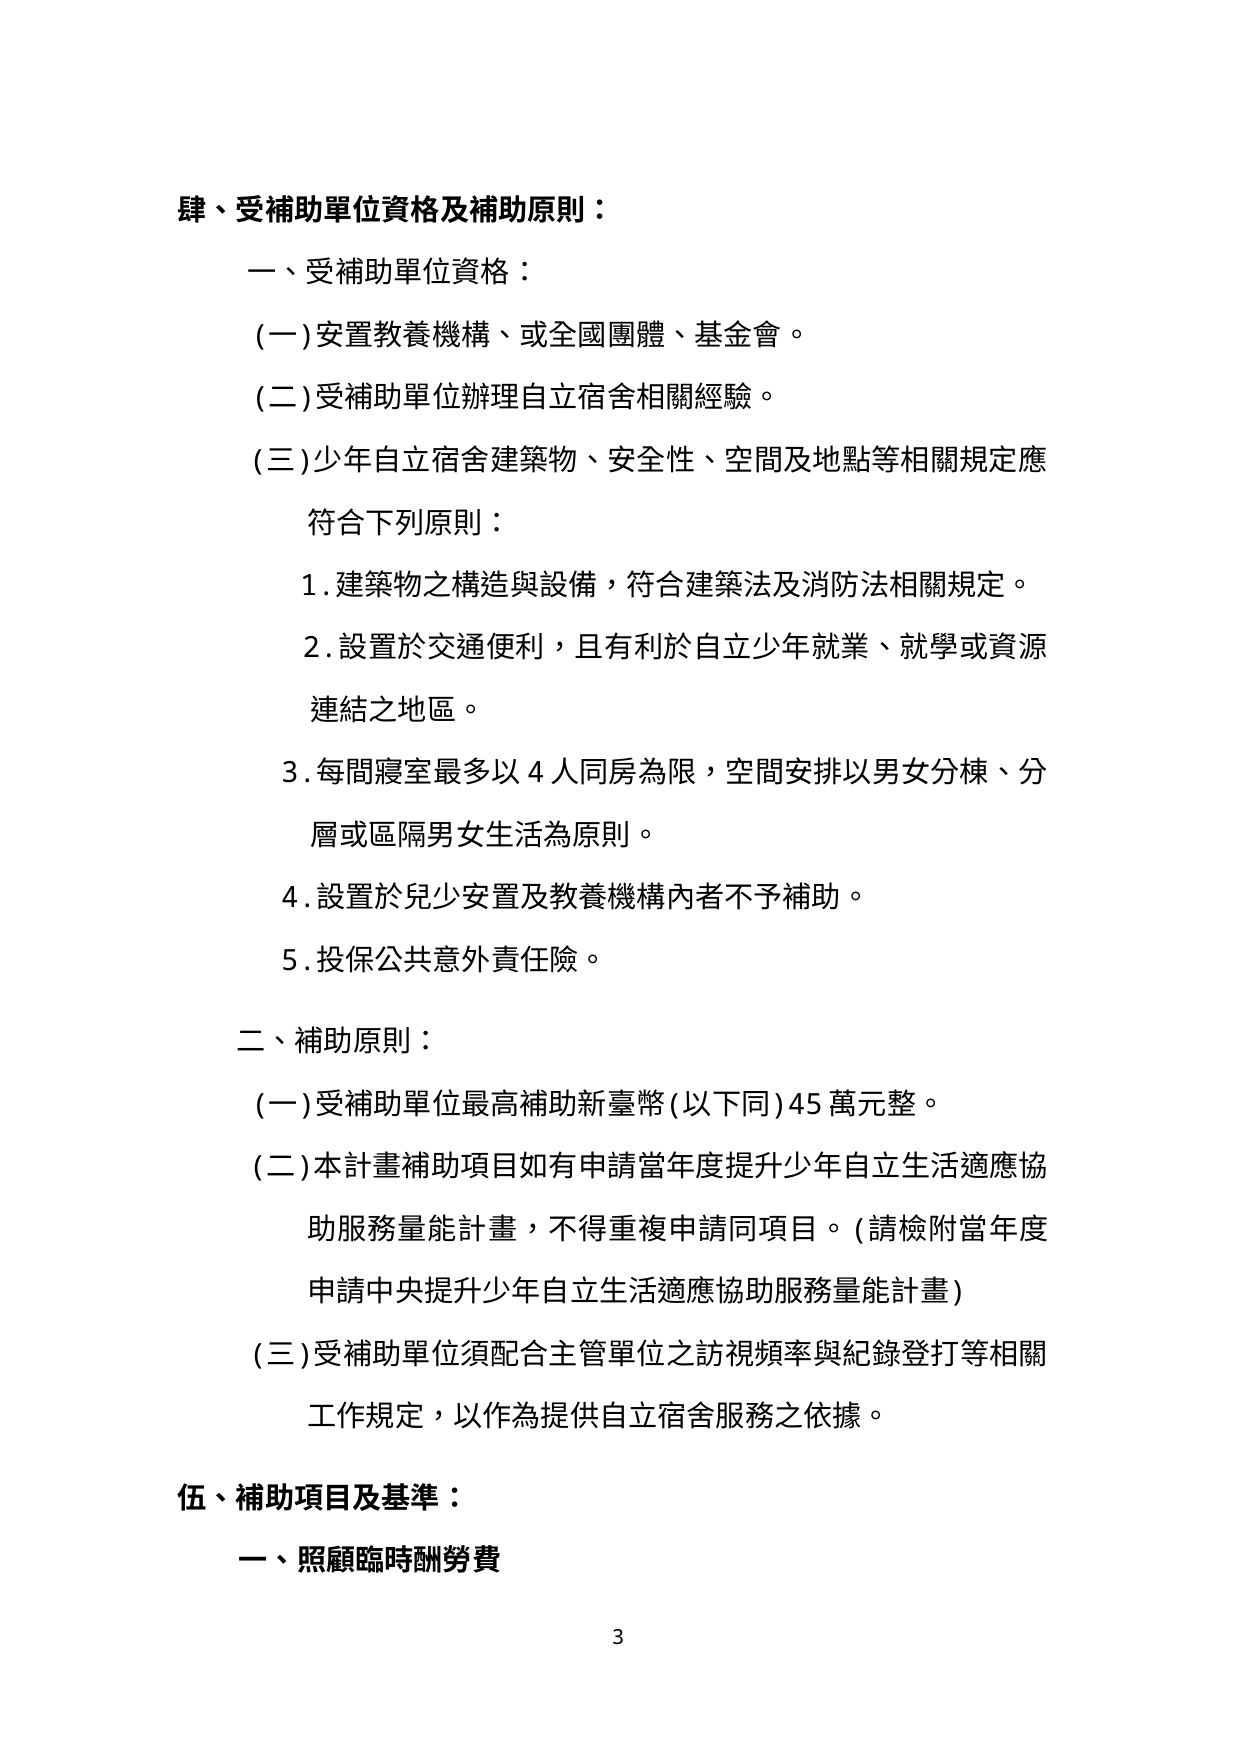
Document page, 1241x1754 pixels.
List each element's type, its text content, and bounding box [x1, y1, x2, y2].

text 一、照顧臨時酬勞費 [177, 1516, 1048, 1579]
text (三)受補助單位須配合主管單位之訪視頻率與紀錄登打等相關工作規定，以作為提供自立宿舍服務之依據。 [249, 1310, 1048, 1435]
text (二)本計畫補助項目如有申請當年度提升少年自立生活適應協助服務量能計畫，不得重複申請同項目。(請檢附當年度申請中央提升少年自立生活適應協助服務量能計畫) [249, 1122, 1048, 1310]
text 2.設置於交通便利，且有利於自立少年就業、就學或資源連結之地區。 [177, 604, 1048, 729]
text 伍、補助項目及基準： [177, 1454, 1048, 1516]
text 肆、受補助單位資格及補助原則： [177, 166, 1048, 229]
text (一)受補助單位最高補助新臺幣(以下同)45萬元整。 [236, 1060, 1048, 1122]
text (二)受補助單位辦理自立宿舍相關經驗。 [236, 354, 1048, 416]
text (一)安置教養機構、或全國團體、基金會。 [236, 291, 1048, 354]
text 一、受補助單位資格： [177, 229, 1048, 291]
text (三)少年自立宿舍建築物、安全性、空間及地點等相關規定應符合下列原則： [249, 416, 1048, 541]
text 5.投保公共意外責任險。 [281, 916, 1048, 979]
text 二、補助原則： [236, 997, 1048, 1060]
text 3.每間寢室最多以4人同房為限，空間安排以男女分棟、分層或區隔男女生活為原則。 [281, 729, 1048, 854]
text 1.建築物之構造與設備，符合建築法及消防法相關規定。 [177, 541, 1048, 604]
text 4.設置於兒少安置及教養機構內者不予補助。 [281, 854, 1048, 916]
